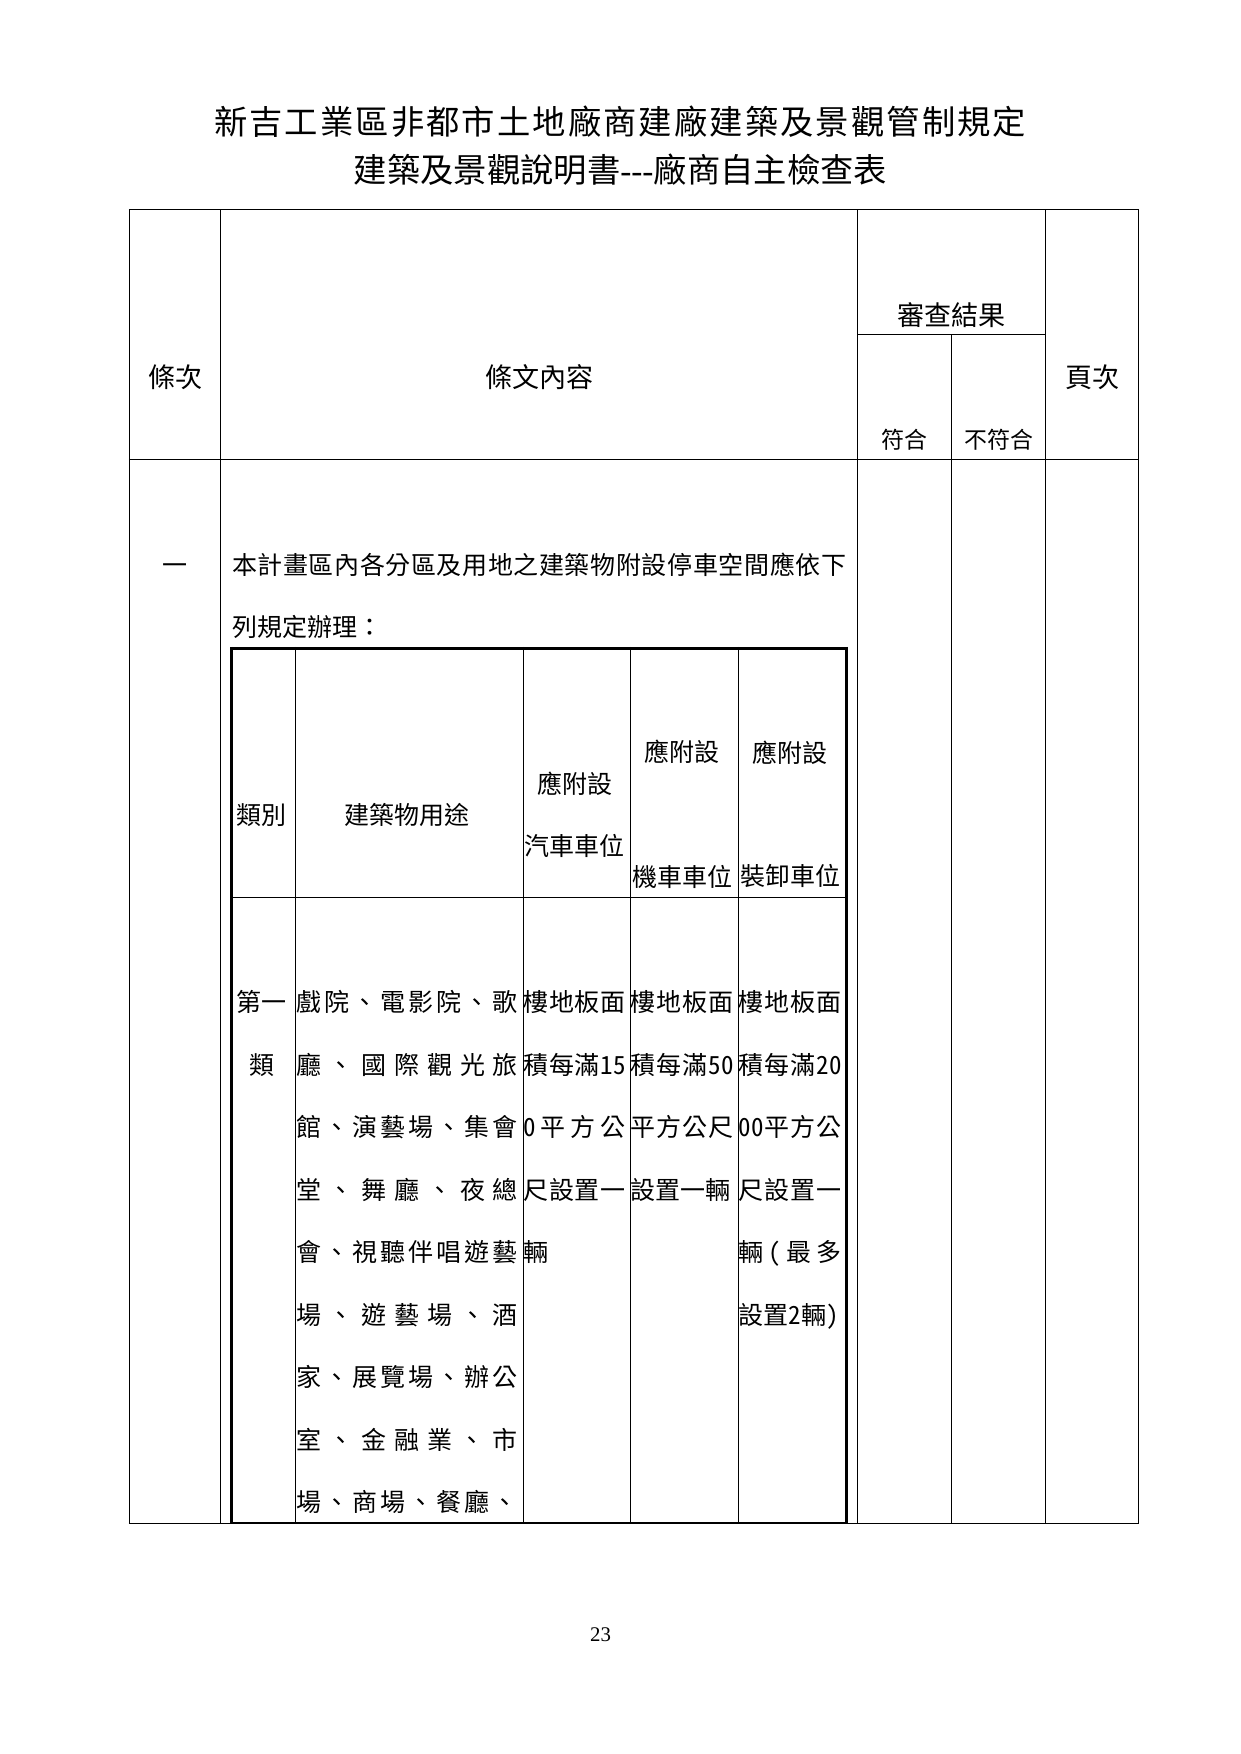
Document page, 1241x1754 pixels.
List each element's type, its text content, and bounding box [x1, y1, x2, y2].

table_cell 不符合 [952, 335, 1045, 459]
table_cell [858, 460, 951, 1523]
table_cell 一 [130, 460, 220, 1523]
table_cell [952, 460, 1045, 1523]
table_header 條次 [130, 210, 220, 459]
table_cell 符合 [858, 335, 951, 459]
table_cell 戲院、電影院、歌廳、國際觀光旅館、演藝場、集會堂、舞廳、夜總會、視聽伴唱遊藝場、遊藝場、酒家、展覽場、辦公室、金融業、市場、商場、餐廳、 [296, 898, 523, 1522]
table_header 建築物用途 [296, 650, 523, 897]
table_header 應附設 汽車車位 [524, 650, 630, 897]
table_header 頁次 [1046, 210, 1138, 459]
table_cell 樓地板面積每滿150平方公尺設置一輛 [524, 898, 630, 1522]
table_cell 第一類 [233, 898, 295, 1522]
table_header 條文內容 [221, 210, 857, 459]
table_cell [1046, 460, 1138, 1523]
table_cell 本計畫區內各分區及用地之建築物附設停車空間應依下列規定辦理： [221, 460, 857, 1523]
table_header 審查結果 [858, 210, 1045, 334]
table_cell 樓地板面積每滿50平方公尺設置一輛 [631, 898, 738, 1522]
table_header 應附設 機車車位 [631, 650, 738, 897]
table_header 類別 [233, 650, 295, 897]
table_cell 樓地板面積每滿2000平方公尺設置一輛(最多設置2輛) [739, 898, 845, 1522]
table_header 應附設 裝卸車位 [739, 650, 845, 897]
